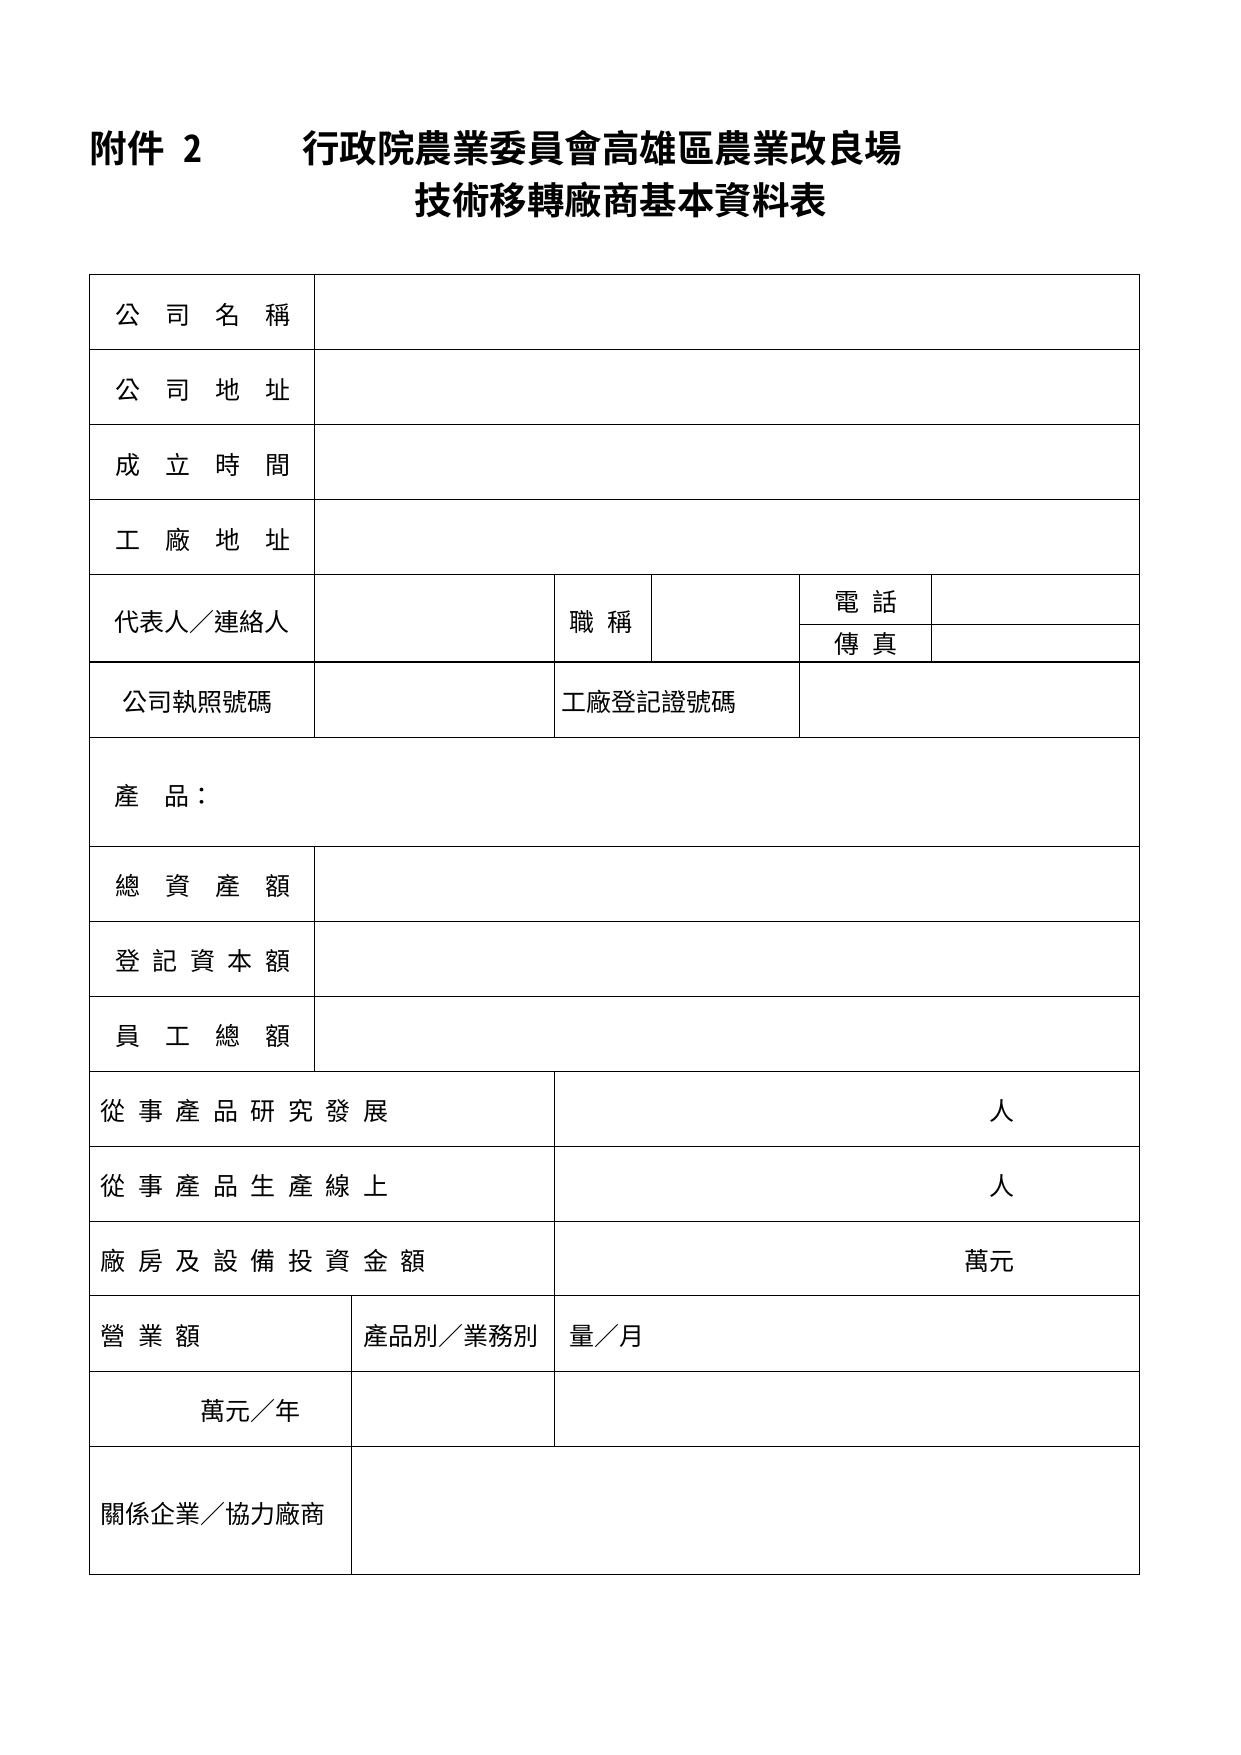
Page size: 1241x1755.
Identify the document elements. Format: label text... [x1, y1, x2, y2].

table_header 公 司 名 稱 [90, 275, 314, 349]
table_cell 登 記 資 本 額 [90, 922, 314, 996]
table_cell [315, 350, 1139, 424]
table_cell [352, 1447, 1139, 1573]
table_cell 萬元 [555, 1222, 1139, 1295]
table_cell 從 事 產 品 研 究 發 展 [90, 1072, 554, 1146]
table_cell 從 事 產 品 生 產 線 上 [90, 1147, 554, 1221]
table_cell [315, 847, 1139, 921]
table_cell [315, 663, 554, 737]
table_cell 工廠登記證號碼 [555, 663, 799, 737]
table_cell [555, 1372, 1139, 1446]
table_cell 量／月 [555, 1296, 1139, 1371]
table_cell 傳 真 [800, 625, 931, 661]
table_cell 廠 房 及 設 備 投 資 金 額 [90, 1222, 554, 1295]
table_cell 公司執照號碼 [90, 663, 314, 737]
table_cell 代表人／連絡人 [90, 575, 314, 661]
table_cell 關係企業／協力廠商 [90, 1447, 351, 1573]
table_cell [932, 625, 1139, 661]
table_header [315, 275, 1139, 349]
table_cell [315, 575, 554, 661]
table_cell [800, 663, 1139, 737]
table_cell 總 資 產 額 [90, 847, 314, 921]
table_cell 成 立 時 間 [90, 425, 314, 499]
table_cell 人 [555, 1072, 1139, 1146]
table_cell 產 品： [90, 738, 1139, 846]
table_cell [315, 500, 1139, 574]
table_cell 職 稱 [555, 575, 651, 661]
table_cell 工 廠 地 址 [90, 500, 314, 574]
table_cell 電 話 [800, 575, 931, 624]
table_cell [932, 575, 1139, 624]
table_cell 員 工 總 額 [90, 997, 314, 1071]
table_cell 萬元／年 [90, 1372, 351, 1446]
table_cell 產品別／業務別 [352, 1296, 554, 1371]
table_cell [652, 575, 799, 661]
text 技術移轉廠商基本資料表 [327, 173, 914, 225]
table_cell 營 業 額 [90, 1296, 351, 1371]
table_cell 公 司 地 址 [90, 350, 314, 424]
table_cell [315, 922, 1139, 996]
table_cell [315, 425, 1139, 499]
table_cell [315, 997, 1139, 1071]
table_cell 人 [555, 1147, 1139, 1221]
table_cell [352, 1372, 554, 1446]
text 附件 2 行政院農業委員會高雄區農業改良場 [77, 120, 914, 173]
